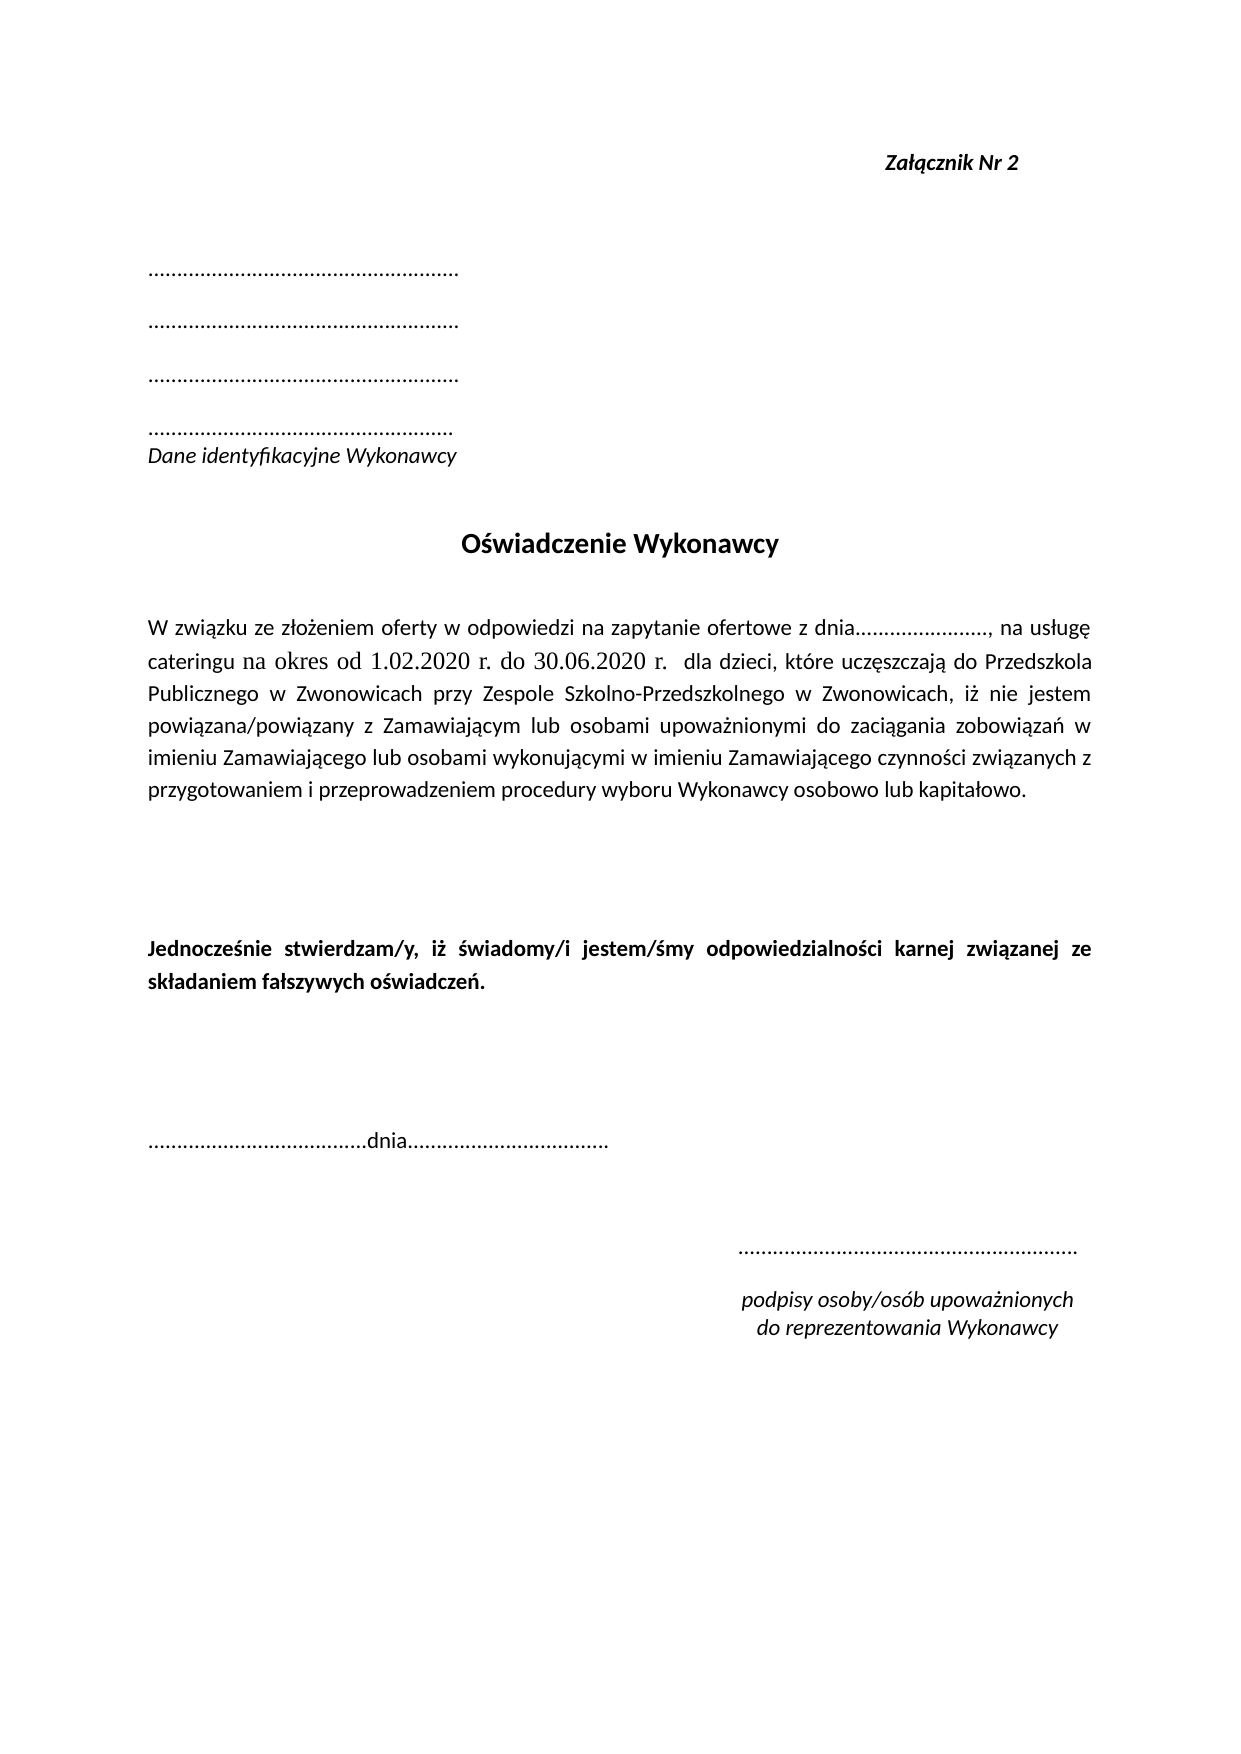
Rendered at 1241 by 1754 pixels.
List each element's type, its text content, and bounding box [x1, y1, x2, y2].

text Załącznik Nr 2 [148, 148, 1093, 176]
text Jednocześnie stwierdzam/y, iż świadomy/i jestem/śmy odpowiedzialności karnej związanej ze składaniem fałszywych oświadczeń. [148, 934, 1093, 995]
text Dane identyfikacyjne Wykonawcy [148, 441, 1093, 469]
text ...................................................... [148, 360, 1093, 388]
text Oświadczenie Wykonawcy [148, 525, 1093, 560]
text podpisy osoby/osób upoważnionych [148, 1285, 1093, 1313]
text ..................................................... [148, 413, 1093, 441]
text ...................................................... [148, 307, 1093, 335]
text do reprezentowania Wykonawcy [148, 1313, 1093, 1341]
text ...................................................... [148, 254, 1093, 282]
text W związku ze złożeniem oferty w odpowiedzi na zapytanie ofertowe z dnia......................., na usługę cateringu na okres od 1.02.2020 r. do 30.06.2020 r. dla dzieci, które uczęszczają do Przedszkola Publicznego w Zwonowicach przy Zespole Szkolno-Przedszkolnego w Zwonowicach, iż nie jestem powiązana/powiązany z Zamawiającym lub osobami upoważnionymi do zaciągania zobowiązań w imieniu Zamawiającego lub osobami wykonującymi w imieniu Zamawiającego czynności związanych z przygotowaniem i przeprowadzeniem procedury wyboru Wykonawcy osobowo lub kapitałowo. [148, 613, 1093, 803]
text ........................................................... [148, 1232, 1093, 1260]
text ......................................dnia................................... [148, 1126, 1093, 1154]
